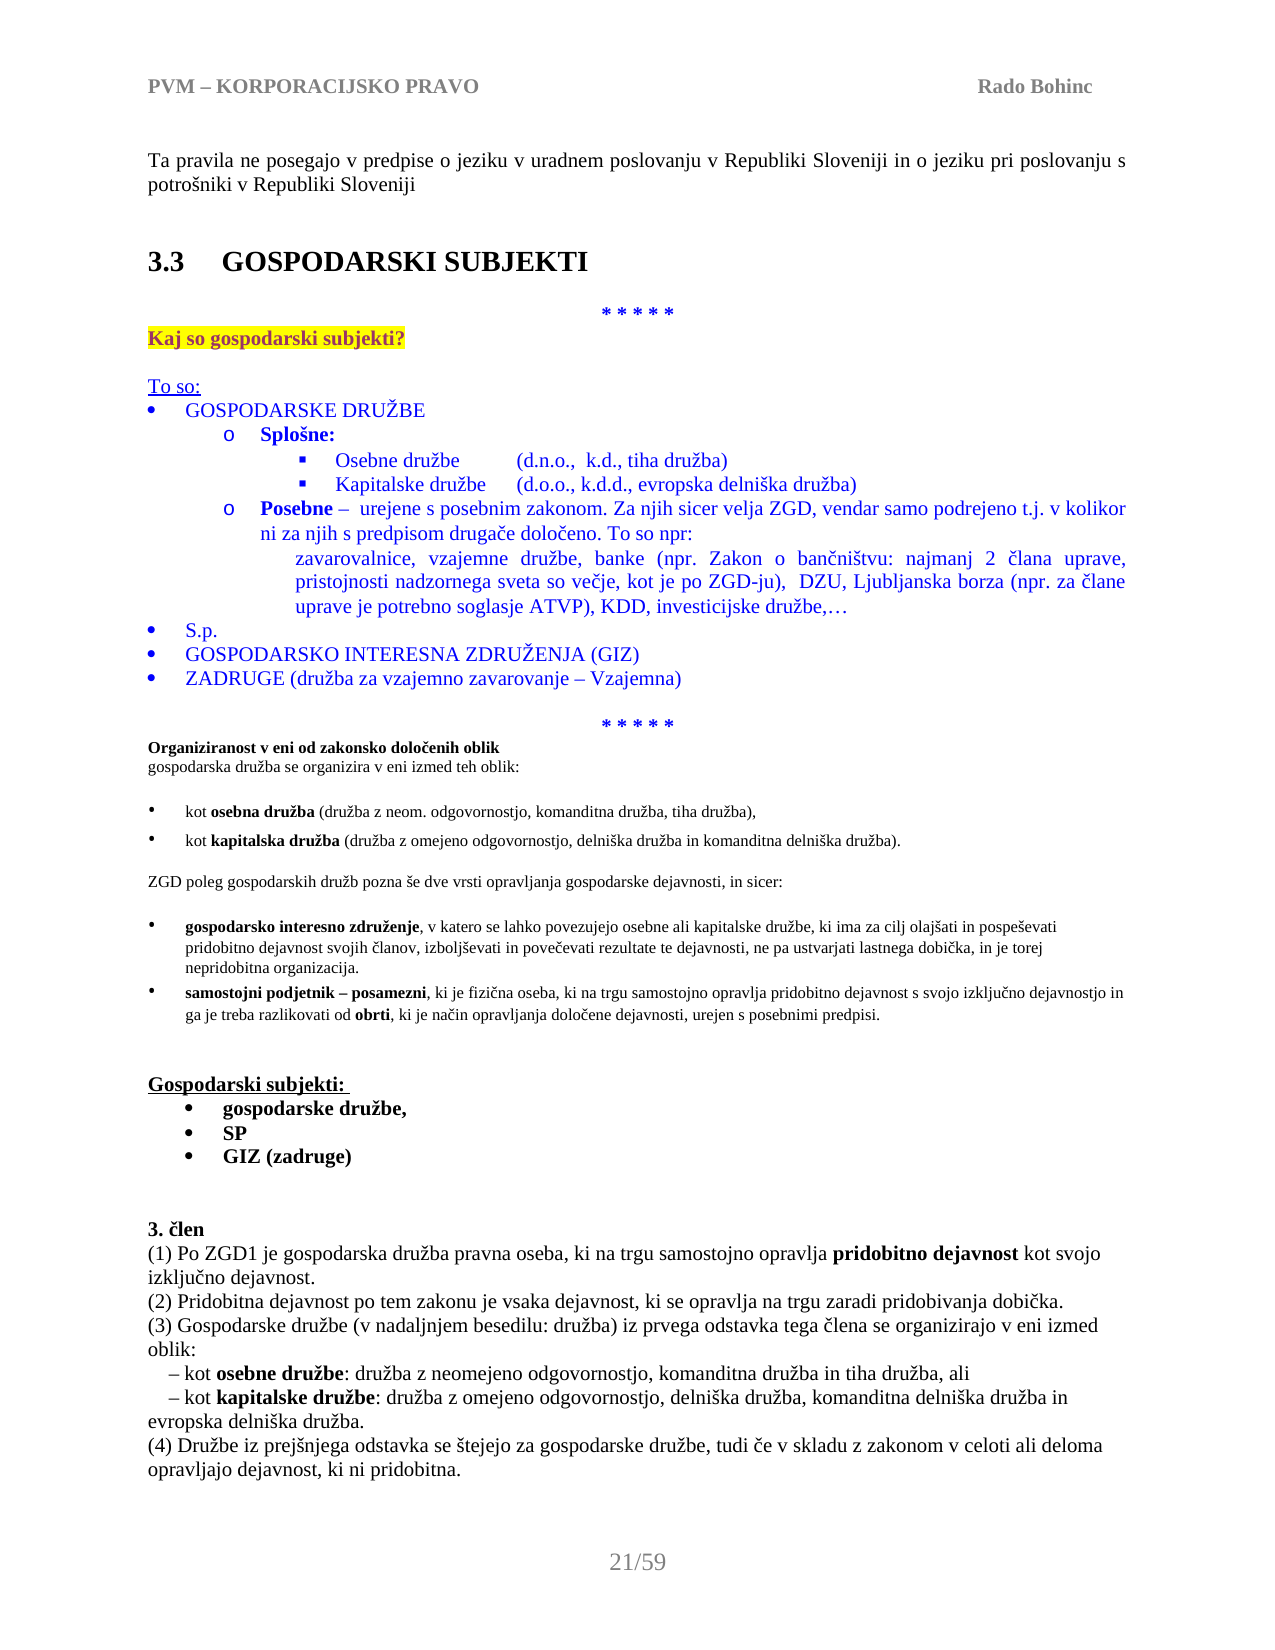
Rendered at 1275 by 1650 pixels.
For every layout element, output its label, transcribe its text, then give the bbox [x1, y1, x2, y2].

list GIZ (zadruge) [185, 1144, 1127, 1168]
text gospodarska družba se organizira v eni izmed teh oblik: [148, 757, 1127, 776]
list gospodarsko interesno združenje, v katero se lahko povezujejo osebne ali kapitalske družbe, ki ima za cilj olajšati in pospeševati pridobitno dejavnost svojih članov, izboljševati in povečevati rezultate te dejavnosti, ne pa ustvarjati lastnega dobička, in je torej nepridobitna organizacija. [148, 910, 1127, 977]
list gospodarske družbe, [185, 1096, 1127, 1120]
list Posebne – urejene s posebnim zakonom. Za njih sicer velja ZGD, vendar samo podrejeno t.j. v kolikor ni za njih s predpisom drugače določeno. To so npr: [223, 496, 1127, 545]
text (1) Po ZGD1 je gospodarska družba pravna oseba, ki na trgu samostojno opravlja pridobitno dejavnost kot svojo izključno dejavnost. (2) Pridobitna dejavnost po tem zakonu je vsaka dejavnost, ki se opravlja na trgu zaradi pridobivanja dobička. (3) Gospodarske družbe (v nadaljnjem besedilu: družba) iz prvega odstavka tega člena se organizirajo v eni izmed oblik: – kot osebne družbe: družba z neomejeno odgovornostjo, komanditna družba in tiha družba, ali – kot kapitalske družbe: družba z omejeno odgovornostjo, delniška družba, komanditna delniška družba in evropska delniška družba. (4) Družbe iz prejšnjega odstavka se štejejo za gospodarske družbe, tudi če v skladu z zakonom v celoti ali deloma opravljajo dejavnost, ki ni pridobitna. [148, 1241, 1127, 1481]
text * * * * * [148, 714, 1127, 738]
list samostojni podjetnik – posamezni, ki je fizična oseba, ki na trgu samostojno opravlja pridobitno dejavnost s svojo izključno dejavnostjo in ga je treba razlikovati od obrti, ki je način opravljanja določene dejavnosti, urejen s posebnimi predpisi. [148, 977, 1127, 1024]
list GOSPODARSKE DRUŽBE [148, 398, 1127, 422]
text To so: [148, 374, 1127, 398]
text Organiziranost v eni od zakonsko določenih oblik [148, 738, 1127, 757]
text Gospodarski subjekti: [148, 1072, 1127, 1096]
list ZADRUGE (družba za vzajemno zavarovanje – Vzajemna) [148, 666, 1127, 690]
subtitle Kaj so gospodarski subjekti? [148, 326, 1127, 349]
list S.p. [148, 618, 1127, 642]
list Osebne družbe (d.n.o., k.d., tiha družba) [298, 447, 1127, 472]
list SP [185, 1120, 1127, 1144]
list kot osebna družba (družba z neom. odgovornostjo, komanditna družba, tiha družba), [148, 795, 1127, 824]
list kot kapitalska družba (družba z omejeno odgovornostjo, delniška družba in komanditna delniška družba). [148, 824, 1127, 852]
text * * * * * [148, 301, 1127, 326]
list GOSPODARSKO INTERESNA ZDRUŽENJA (GIZ) [148, 642, 1127, 666]
text Ta pravila ne posegajo v predpise o jeziku v uradnem poslovanju v Republiki Sloveniji in o jeziku pri poslovanju s potrošniki v Republiki Sloveniji [148, 148, 1127, 196]
subtitle 3.3 GOSPODARSKI SUBJEKTI [148, 244, 1127, 277]
text zavarovalnice, vzajemne družbe, banke (npr. Zakon o bančništvu: najmanj 2 člana uprave, pristojnosti nadzornega sveta so večje, kot je po ZGD-ju), DZU, Ljubljanska borza (npr. za člane uprave je potrebno soglasje ATVP), KDD, investicijske družbe,… [295, 545, 1127, 618]
list Kapitalske družbe (d.o.o., k.d.d., evropska delniška družba) [298, 472, 1127, 496]
text ZGD poleg gospodarskih družb pozna še dve vrsti opravljanja gospodarske dejavnosti, in sicer: [148, 871, 1127, 891]
text 3. člen [148, 1217, 1127, 1241]
list Splošne: [223, 422, 1127, 447]
